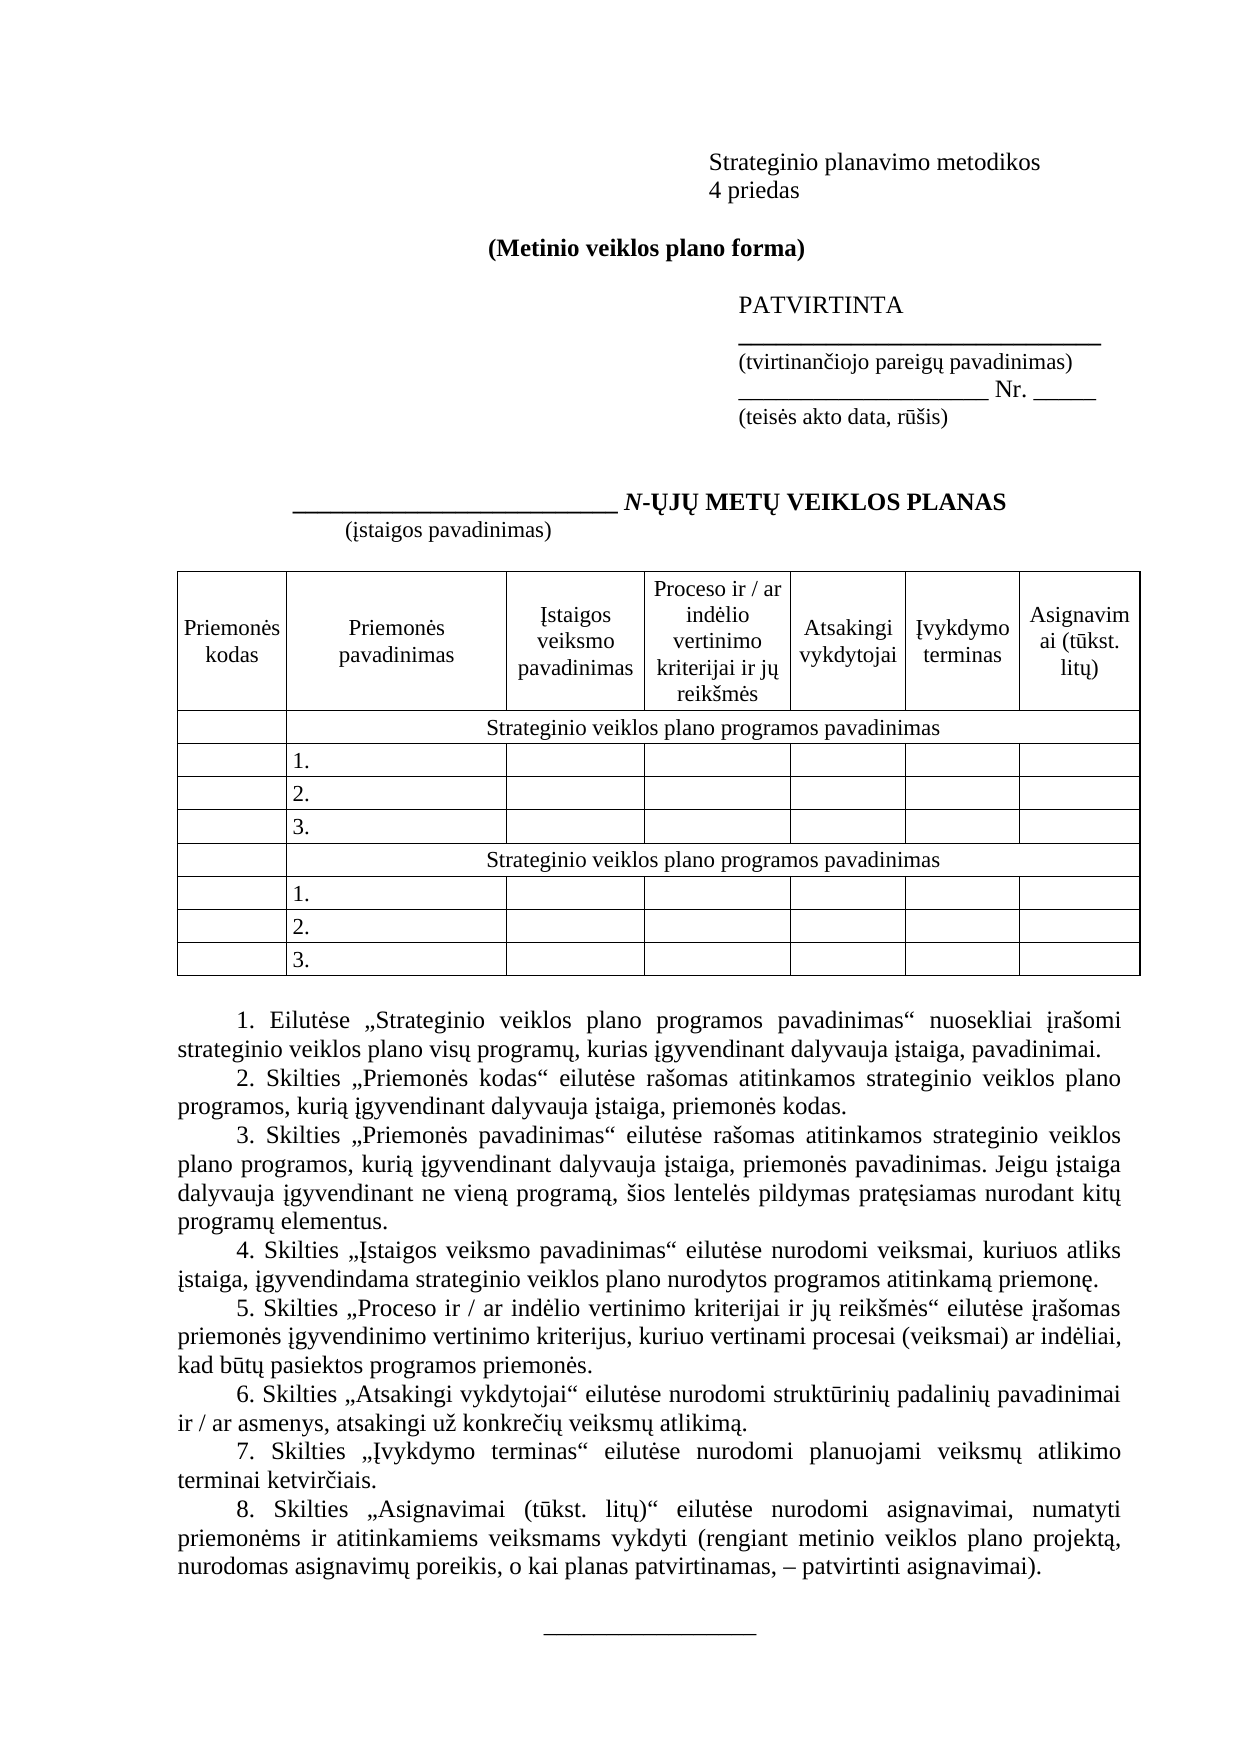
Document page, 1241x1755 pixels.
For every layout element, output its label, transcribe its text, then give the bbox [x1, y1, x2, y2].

text (įstaigos pavadinimas) [177, 516, 1122, 542]
text 7. Skilties „Įvykdymo terminas“ eilutėse nurodomi planuojami veiksmų atlikimo terminai ketvirčiais. [177, 1436, 1122, 1494]
text (teisės akto data, rūšis) [738, 403, 1122, 429]
table_cell [1020, 810, 1139, 842]
table_cell [906, 744, 1019, 776]
text (Metinio veiklos plano forma) [177, 233, 1122, 262]
table_cell [906, 943, 1019, 975]
table_cell [791, 943, 905, 975]
table_cell 2. [287, 777, 506, 809]
table_cell [906, 810, 1019, 842]
table_cell 3. [287, 943, 506, 975]
table_cell [906, 777, 1019, 809]
table_header Įvykdymo terminas [906, 572, 1019, 709]
table_cell 3. [287, 810, 506, 842]
table_cell [178, 910, 286, 942]
text _____________________________ [738, 319, 1122, 348]
text ____________________ Nr. _____ [738, 374, 1122, 403]
table_cell [1020, 777, 1139, 809]
table_cell [645, 744, 790, 776]
table_cell [1020, 943, 1139, 975]
text 4 priedas [177, 176, 1122, 204]
text 1. Eilutėse „Strateginio veiklos plano programos pavadinimas“ nuosekliai įrašomi strateginio veiklos plano visų programų, kurias įgyvendinant dalyvauja įstaiga, pavadinimai. [177, 1005, 1122, 1063]
text Strateginio planavimo metodikos [177, 147, 1122, 176]
table_cell [906, 910, 1019, 942]
table_header Priemonės pavadinimas [287, 572, 506, 709]
table_cell [178, 877, 286, 909]
table_cell [507, 877, 644, 909]
text 6. Skilties „Atsakingi vykdytojai“ eilutėse nurodomi struktūrinių padalinių pavadinimai ir / ar asmenys, atsakingi už konkrečių veiksmų atlikimą. [177, 1379, 1122, 1436]
text __________________________ n-ųjų METŲ VEIKLOS PLANAS [177, 487, 1122, 516]
text 5. Skilties „Proceso ir / ar indėlio vertinimo kriterijai ir jų reikšmės“ eilutėse įrašomas priemonės įgyvendinimo vertinimo kriterijus, kuriuo vertinami procesai (veiksmai) ar indėliai, kad būtų pasiektos programos priemonės. [177, 1293, 1122, 1379]
table_cell [507, 744, 644, 776]
table_cell [178, 744, 286, 776]
table_cell Strateginio veiklos plano programos pavadinimas [287, 844, 1139, 876]
table_cell [507, 810, 644, 842]
table_cell [1020, 744, 1139, 776]
table_cell [178, 777, 286, 809]
table_cell Strateginio veiklos plano programos pavadinimas [287, 711, 1139, 743]
text PATVIRTINTA [738, 291, 1122, 319]
table_header Įstaigos veiksmo pavadinimas [507, 572, 644, 709]
table_cell [791, 910, 905, 942]
table_header Asignavimai (tūkst. litų) [1020, 572, 1139, 709]
table_cell [507, 777, 644, 809]
text 2. Skilties „Priemonės kodas“ eilutėse rašomas atitinkamos strateginio veiklos plano programos, kurią įgyvendinant dalyvauja įstaiga, priemonės kodas. [177, 1063, 1122, 1120]
table_cell [645, 943, 790, 975]
table_cell [645, 877, 790, 909]
table_cell [791, 877, 905, 909]
table_cell [507, 943, 644, 975]
table_cell [791, 744, 905, 776]
table_cell [645, 810, 790, 842]
text _________________ [177, 1609, 1122, 1638]
table_cell 1. [287, 744, 506, 776]
table_cell [1020, 910, 1139, 942]
text 4. Skilties „Įstaigos veiksmo pavadinimas“ eilutėse nurodomi veiksmai, kuriuos atliks įstaiga, įgyvendindama strateginio veiklos plano nurodytos programos atitinkamą priemonę. [177, 1235, 1122, 1293]
table_cell [906, 877, 1019, 909]
table_header Proceso ir / ar indėlio vertinimo kriterijai ir jų reikšmės [645, 572, 790, 709]
table_cell [178, 943, 286, 975]
table_header Priemonės kodas [178, 572, 286, 709]
table_header Atsakingi vykdytojai [791, 572, 905, 709]
table_cell [178, 711, 286, 743]
table_cell [1020, 877, 1139, 909]
table_cell 2. [287, 910, 506, 942]
table_cell [507, 910, 644, 942]
table_cell [645, 910, 790, 942]
table_cell [791, 777, 905, 809]
text 8. Skilties „Asignavimai (tūkst. litų)“ eilutėse nurodomi asignavimai, numatyti priemonėms ir atitinkamiems veiksmams vykdyti (rengiant metinio veiklos plano projektą, nurodomas asignavimų poreikis, o kai planas patvirtinamas, – patvirtinti asignavimai). [177, 1494, 1122, 1580]
table_cell [178, 844, 286, 876]
table_cell 1. [287, 877, 506, 909]
text (tvirtinančiojo pareigų pavadinimas) [738, 348, 1122, 374]
table_cell [178, 810, 286, 842]
table_cell [645, 777, 790, 809]
table_cell [791, 810, 905, 842]
text 3. Skilties „Priemonės pavadinimas“ eilutėse rašomas atitinkamos strateginio veiklos plano programos, kurią įgyvendinant dalyvauja įstaiga, priemonės pavadinimas. Jeigu įstaiga dalyvauja įgyvendinant ne vieną programą, šios lentelės pildymas pratęsiamas nurodant kitų programų elementus. [177, 1120, 1122, 1235]
